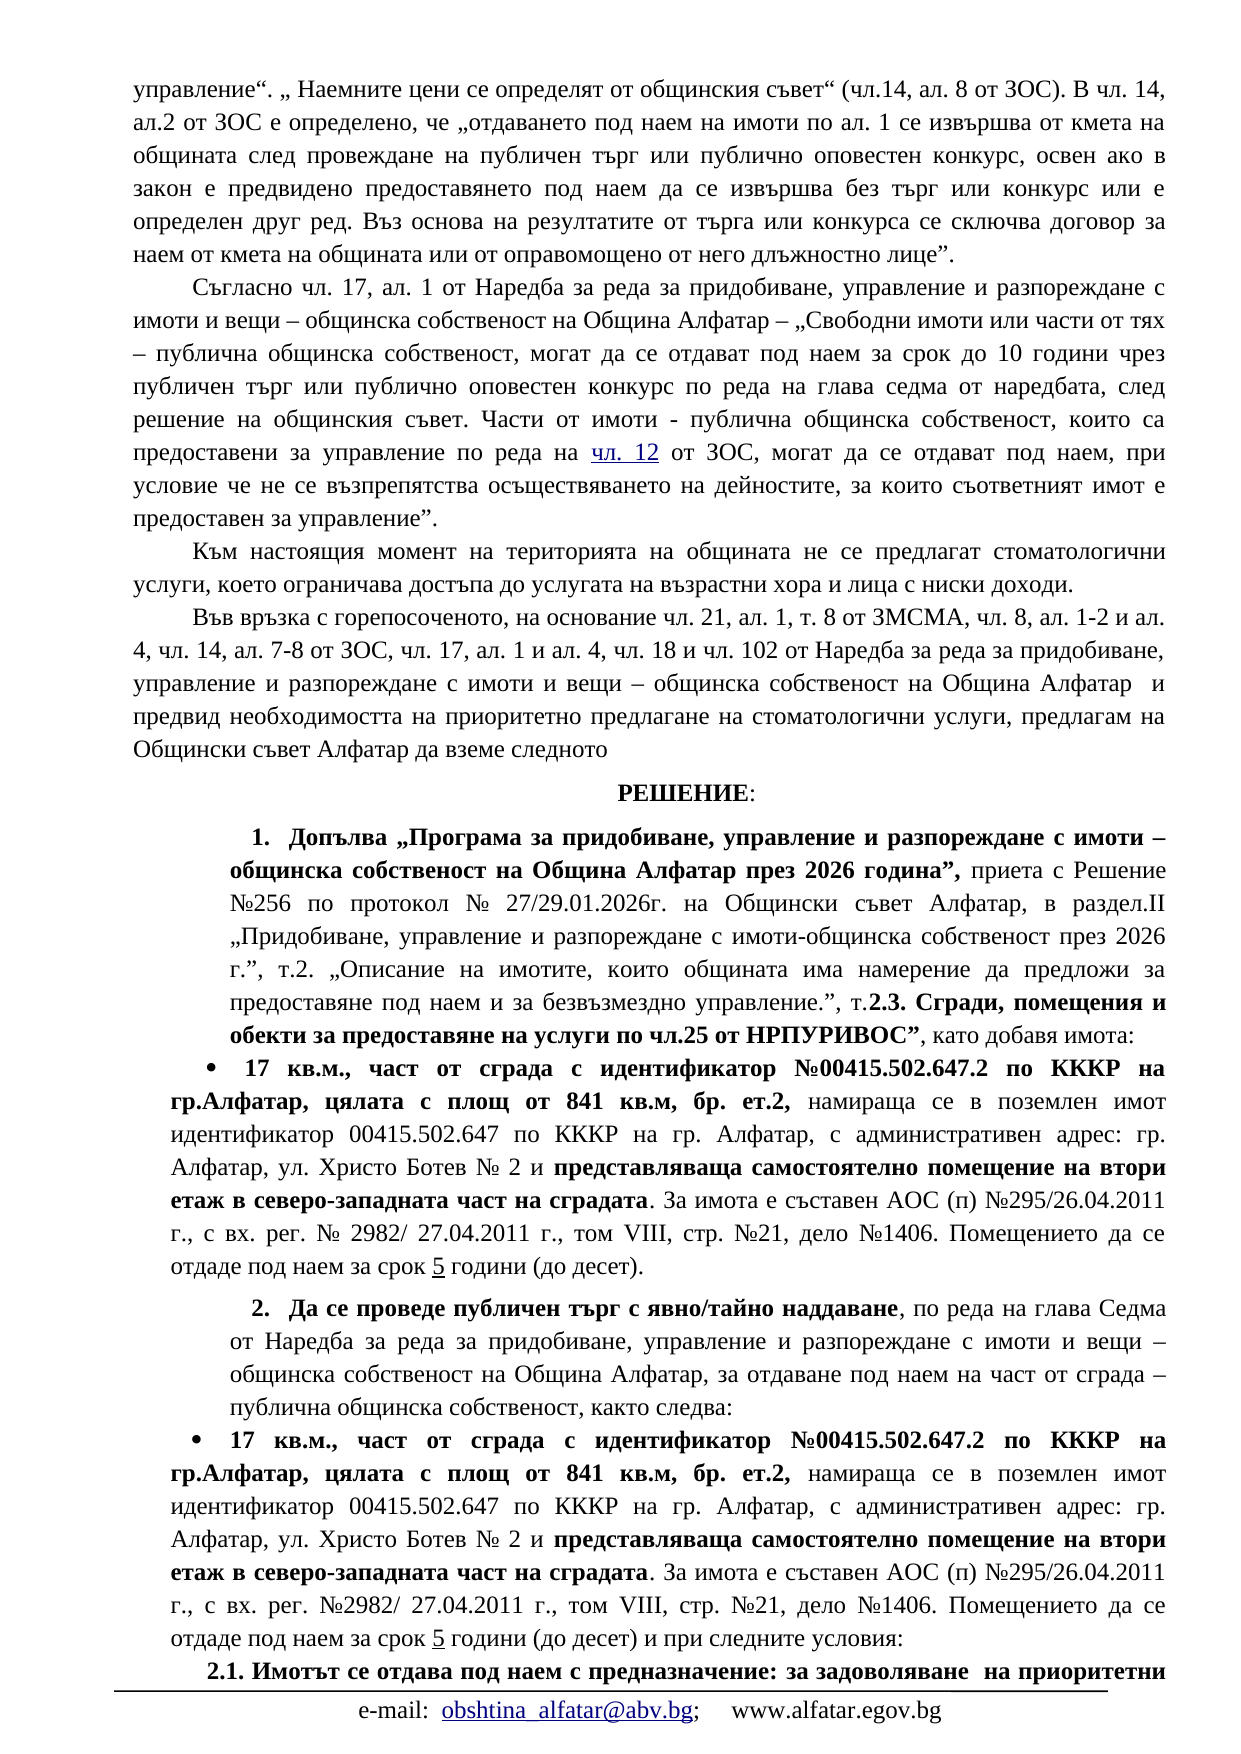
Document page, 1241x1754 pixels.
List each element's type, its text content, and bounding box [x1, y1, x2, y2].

text Към настоящия момент на територията на общината не се предлагат стоматологични услуги, което ограничава достъпа до услугата на възрастни хора и лица с ниски доходи. [133, 536, 1167, 598]
text РЕШЕНИЕ: [133, 778, 1167, 807]
list 17 кв.м., част от сграда с идентификатор №00415.502.647.2 по КККР на гр.Алфатар, цялата с площ от 841 кв.м, бр. ет.2, намираща се в поземлен имот идентификатор 00415.502.647 по КККР на гр. Алфатар, с административен адрес: гр. Алфатар, ул. Христо Ботев № 2 и представляваща самостоятелно помещение на втори етаж в северо-западната част на сградата. За имота е съставен АОС (п) №295/26.04.2011 г., с вх. рег. №2982/ 27.04.2011 г., том VIII, стр. №21, дело №1406. Помещението да се отдаде под наем за срок 5 години (до десет) и при следните условия: [133, 1425, 1167, 1652]
list Да се проведе публичен търг с явно/тайно наддаване, по реда на глава Седма от Наредба за реда за придобиване, управление и разпореждане с имоти и вещи – общинска собственост на Община Алфатар, за отдаване под наем на част от сграда – публична общинска собственост, както следва: [192, 1293, 1167, 1421]
list Допълва „Програма за придобиване, управление и разпореждане с имоти – общинска собственост на Община Алфатар през 2026 година”, приета с Решение №256 по протокол № 27/29.01.2026г. на Общински съвет Алфатар, в раздел.II „Придобиване, управление и разпореждане с имоти-общинска собственост през 2026 г.”, т.2. „Описание на имотите, които общината има намерение да предложи за предоставяне под наем и за безвъзмездно управление.”, т.2.3. Сгради, помещения и обекти за предоставяне на услуги по чл.25 от НРПУРИВОС”, като добавя имота: [192, 822, 1167, 1049]
text Във връзка с горепосоченото, на основание чл. 21, ал. 1, т. 8 от ЗМСМА, чл. 8, ал. 1-2 и ал. 4, чл. 14, ал. 7-8 от ЗОС, чл. 17, ал. 1 и ал. 4, чл. 18 и чл. 102 от Наредба за реда за придобиване, управление и разпореждане с имоти и вещи – общинска собственост на Община Алфатар и предвид необходимостта на приоритетно предлагане на стоматологични услуги, предлагам на Общински съвет Алфатар да вземе следното [133, 602, 1167, 763]
text Съгласно чл. 17, ал. 1 от Наредба за реда за придобиване, управление и разпореждане с имоти и вещи – общинска собственост на Община Алфатар – „Свободни имоти или части от тях – публична общинска собственост, могат да се отдават под наем за срок до 10 години чрез публичен търг или публично оповестен конкурс по реда на глава седма от наредбата, след решение на общинския съвет. Части от имоти - публична общинска собственост, които са предоставени за управление по реда на чл. 12 от ЗОС, могат да се отдават под наем, при условие че не се възпрепятства осъществяването на дейностите, за които съответният имот е предоставен за управление”. [133, 272, 1167, 532]
text управление“. „ Наемните цени се определят от общинския съвет“ (чл.14, ал. 8 от ЗОС). В чл. 14, ал.2 от ЗОС е определено, че „отдаването под наем на имоти по ал. 1 се извършва от кмета на общината след провеждане на публичен търг или публично оповестен конкурс, освен ако в закон е предвидено предоставянето под наем да се извършва без търг или конкурс или е определен друг ред. Въз основа на резултатите от търга или конкурса се сключва договор за наем от кмета на общината или от оправомощено от него длъжностно лице”. [133, 74, 1167, 268]
list 17 кв.м., част от сграда с идентификатор №00415.502.647.2 по КККР на гр.Алфатар, цялата с площ от 841 кв.м, бр. ет.2, намираща се в поземлен имот идентификатор 00415.502.647 по КККР на гр. Алфатар, с административен адрес: гр. Алфатар, ул. Христо Ботев № 2 и представляваща самостоятелно помещение на втори етаж в северо-западната част на сградата. За имота е съставен АОС (п) №295/26.04.2011 г., с вх. рег. № 2982/ 27.04.2011 г., том VIII, стр. №21, дело №1406. Помещението да се отдаде под наем за срок 5 години (до десет). [133, 1053, 1167, 1280]
text 2.1. Имотът се отдава под наем с предназначение: за задоволяване на приоритетни [133, 1656, 1167, 1685]
